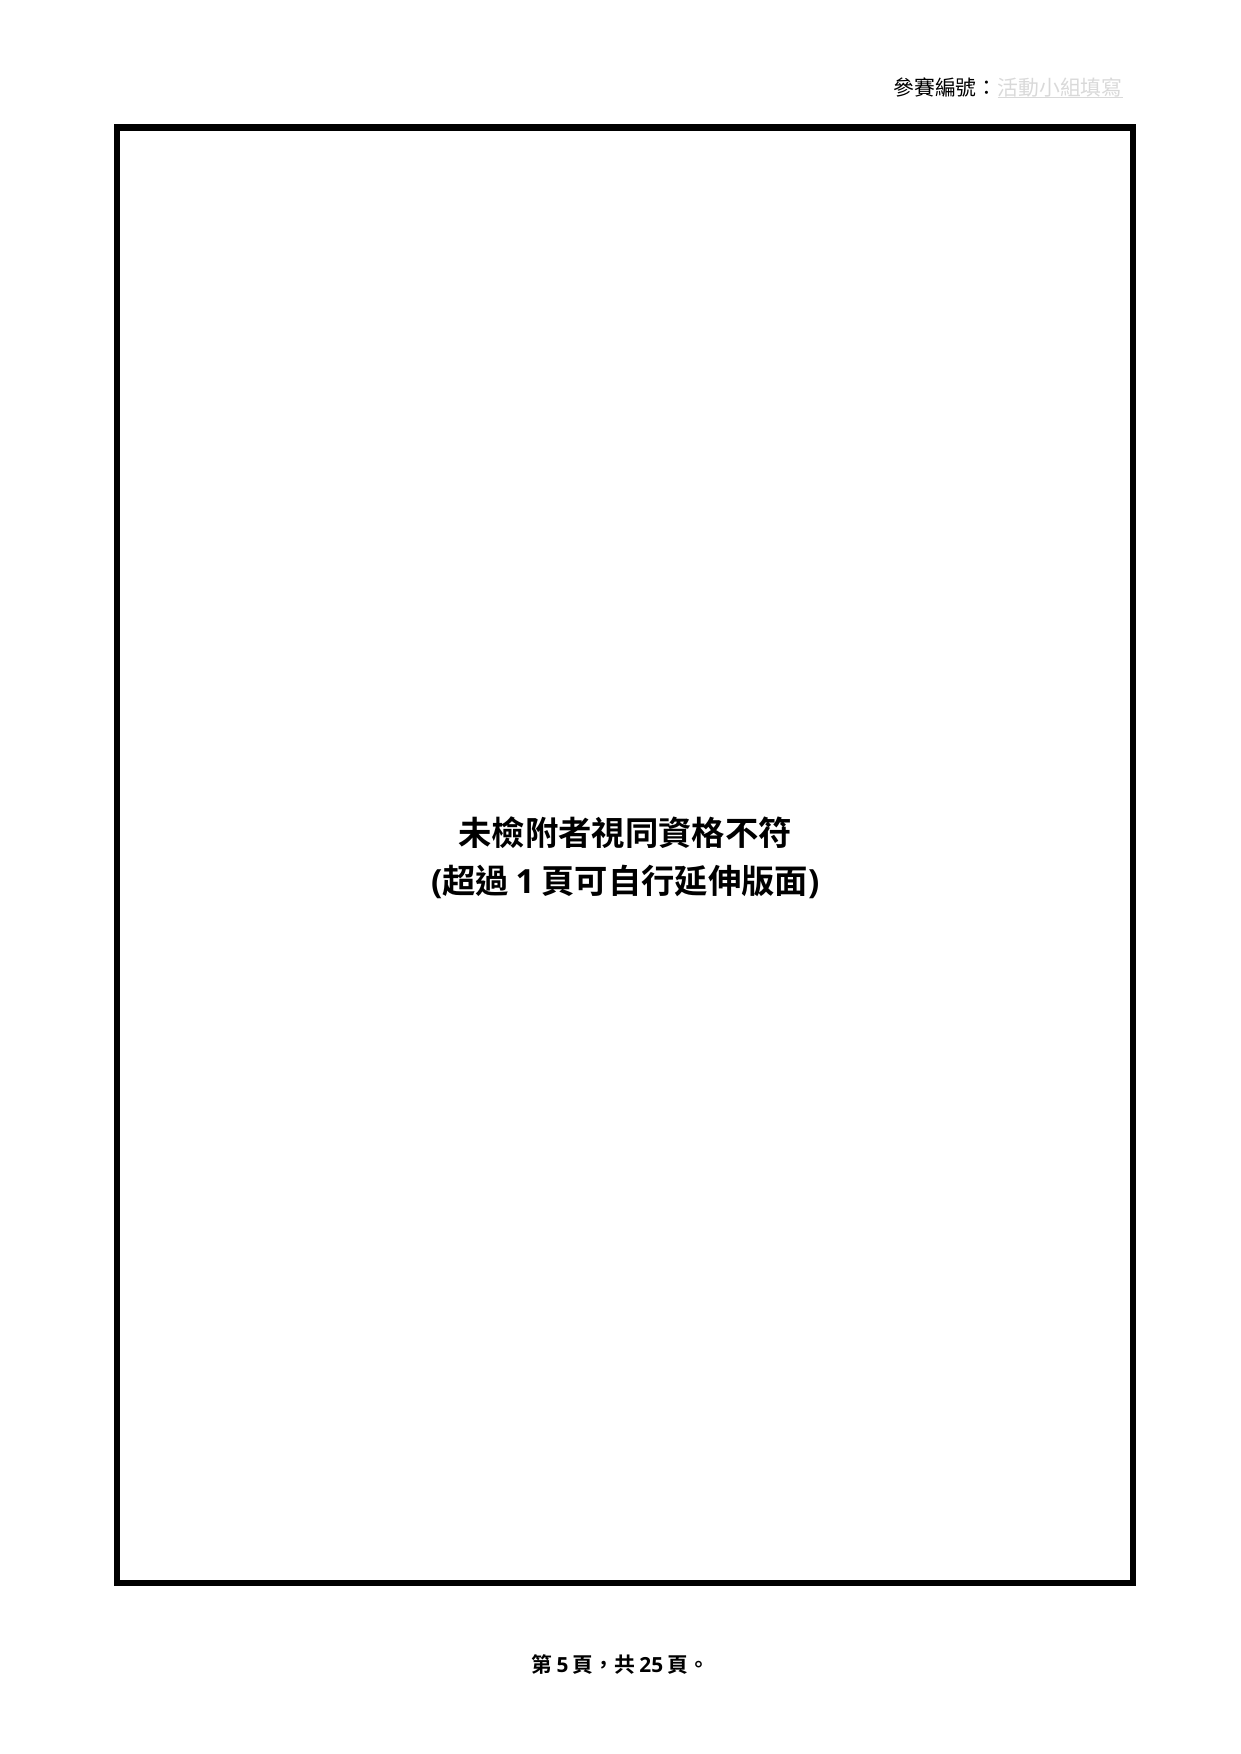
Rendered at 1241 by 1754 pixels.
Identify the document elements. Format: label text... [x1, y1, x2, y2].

table_cell 未檢附者視同資格不符 (超過1頁可自行延伸版面) [120, 131, 1130, 1580]
